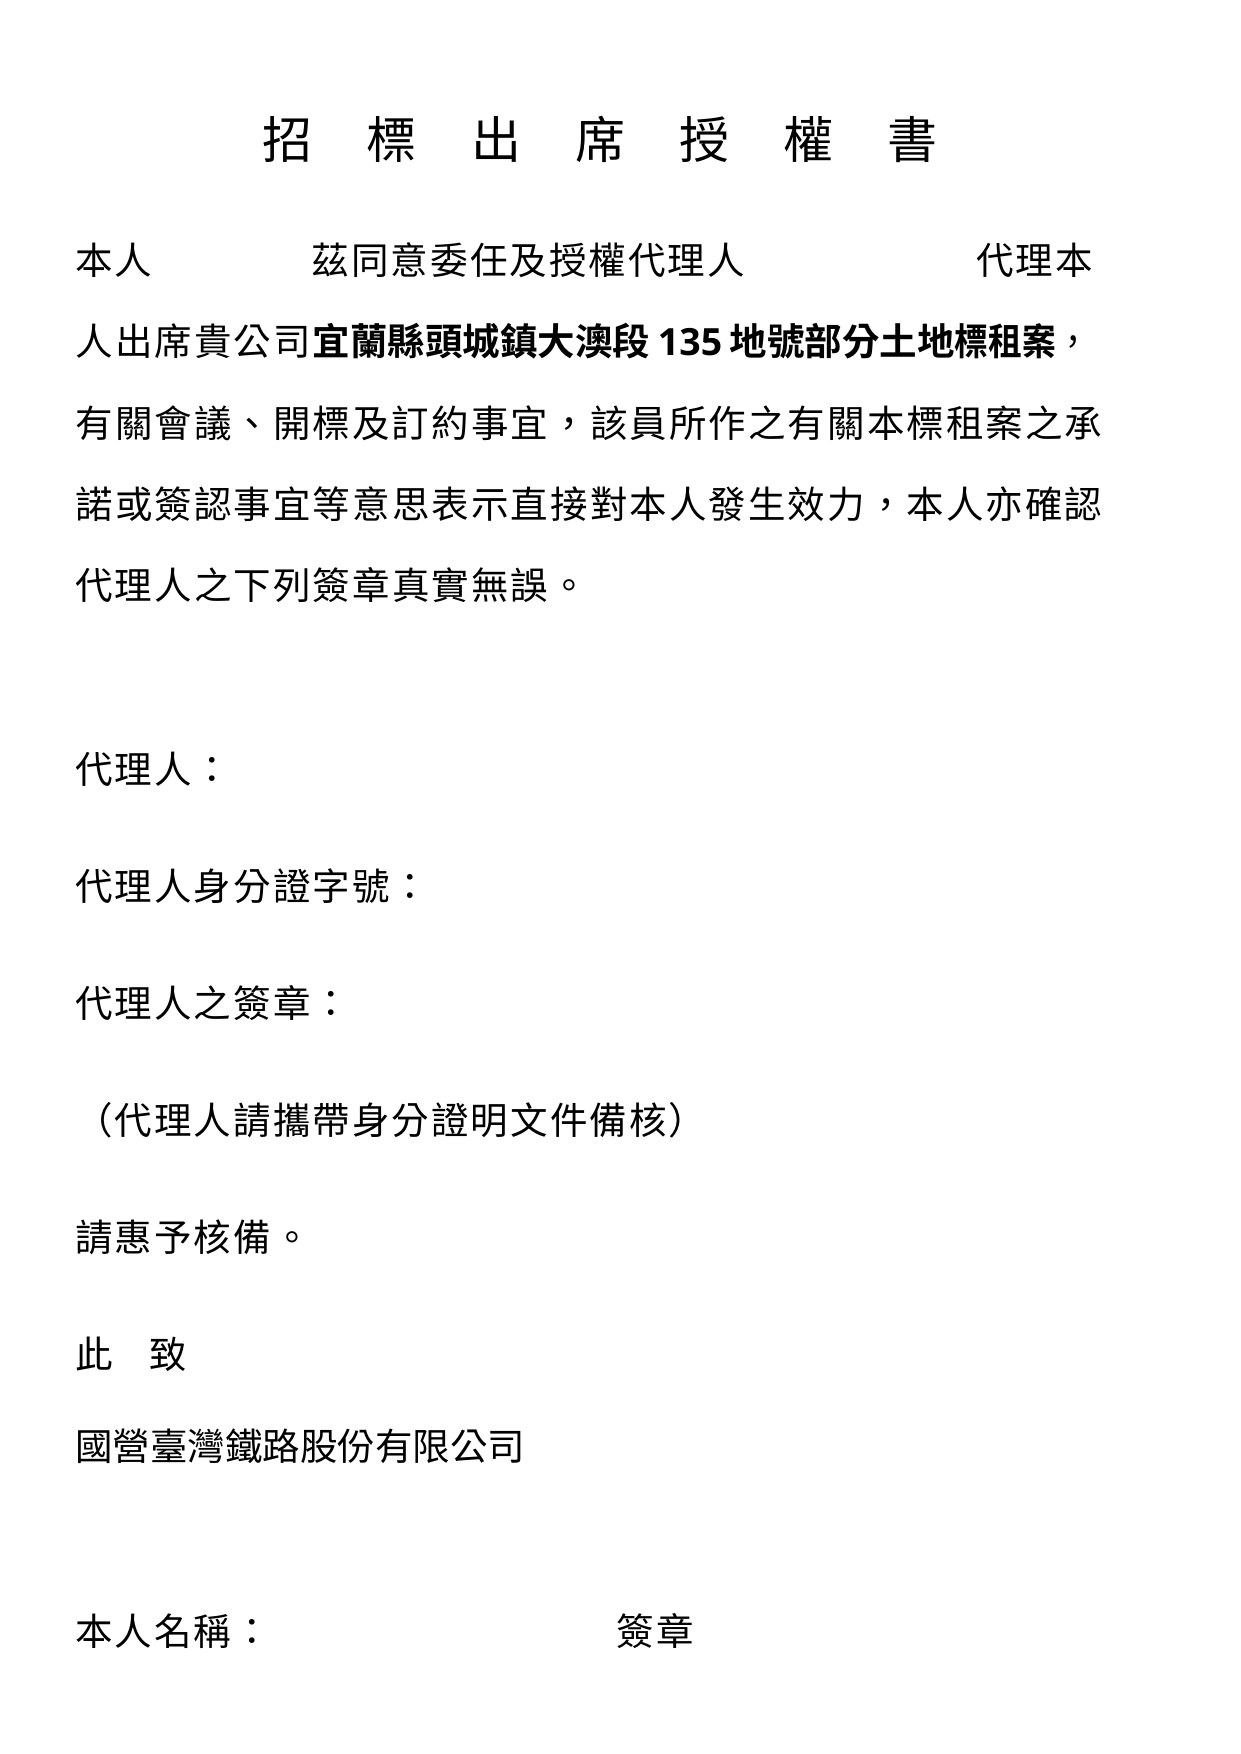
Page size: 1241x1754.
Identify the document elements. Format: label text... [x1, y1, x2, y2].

text 本人 茲同意委任及授權代理人 代理本人出席貴公司宜蘭縣頭城鎮大澳段135地號部分土地標租案，有關會議、開標及訂約事宜，該員所作之有關本標租案之承諾或簽認事宜等意思表示直接對本人發生效力，本人亦確認代理人之下列簽章真實無誤。 [75, 231, 1121, 611]
text 此 致 [75, 1314, 1000, 1389]
text 國營臺灣鐵路股份有限公司 [75, 1417, 1073, 1471]
text 請惠予核備。 [75, 1197, 1000, 1272]
text （代理人請攜帶身分證明文件備核） [75, 1080, 1051, 1155]
text 本人名稱： 簽章 [75, 1591, 1000, 1666]
text 代理人： [75, 729, 1051, 804]
text 招標出席授權書 [262, 99, 937, 174]
text 代理人之簽章： [75, 963, 1051, 1038]
text 代理人身分證字號： [75, 846, 1051, 921]
